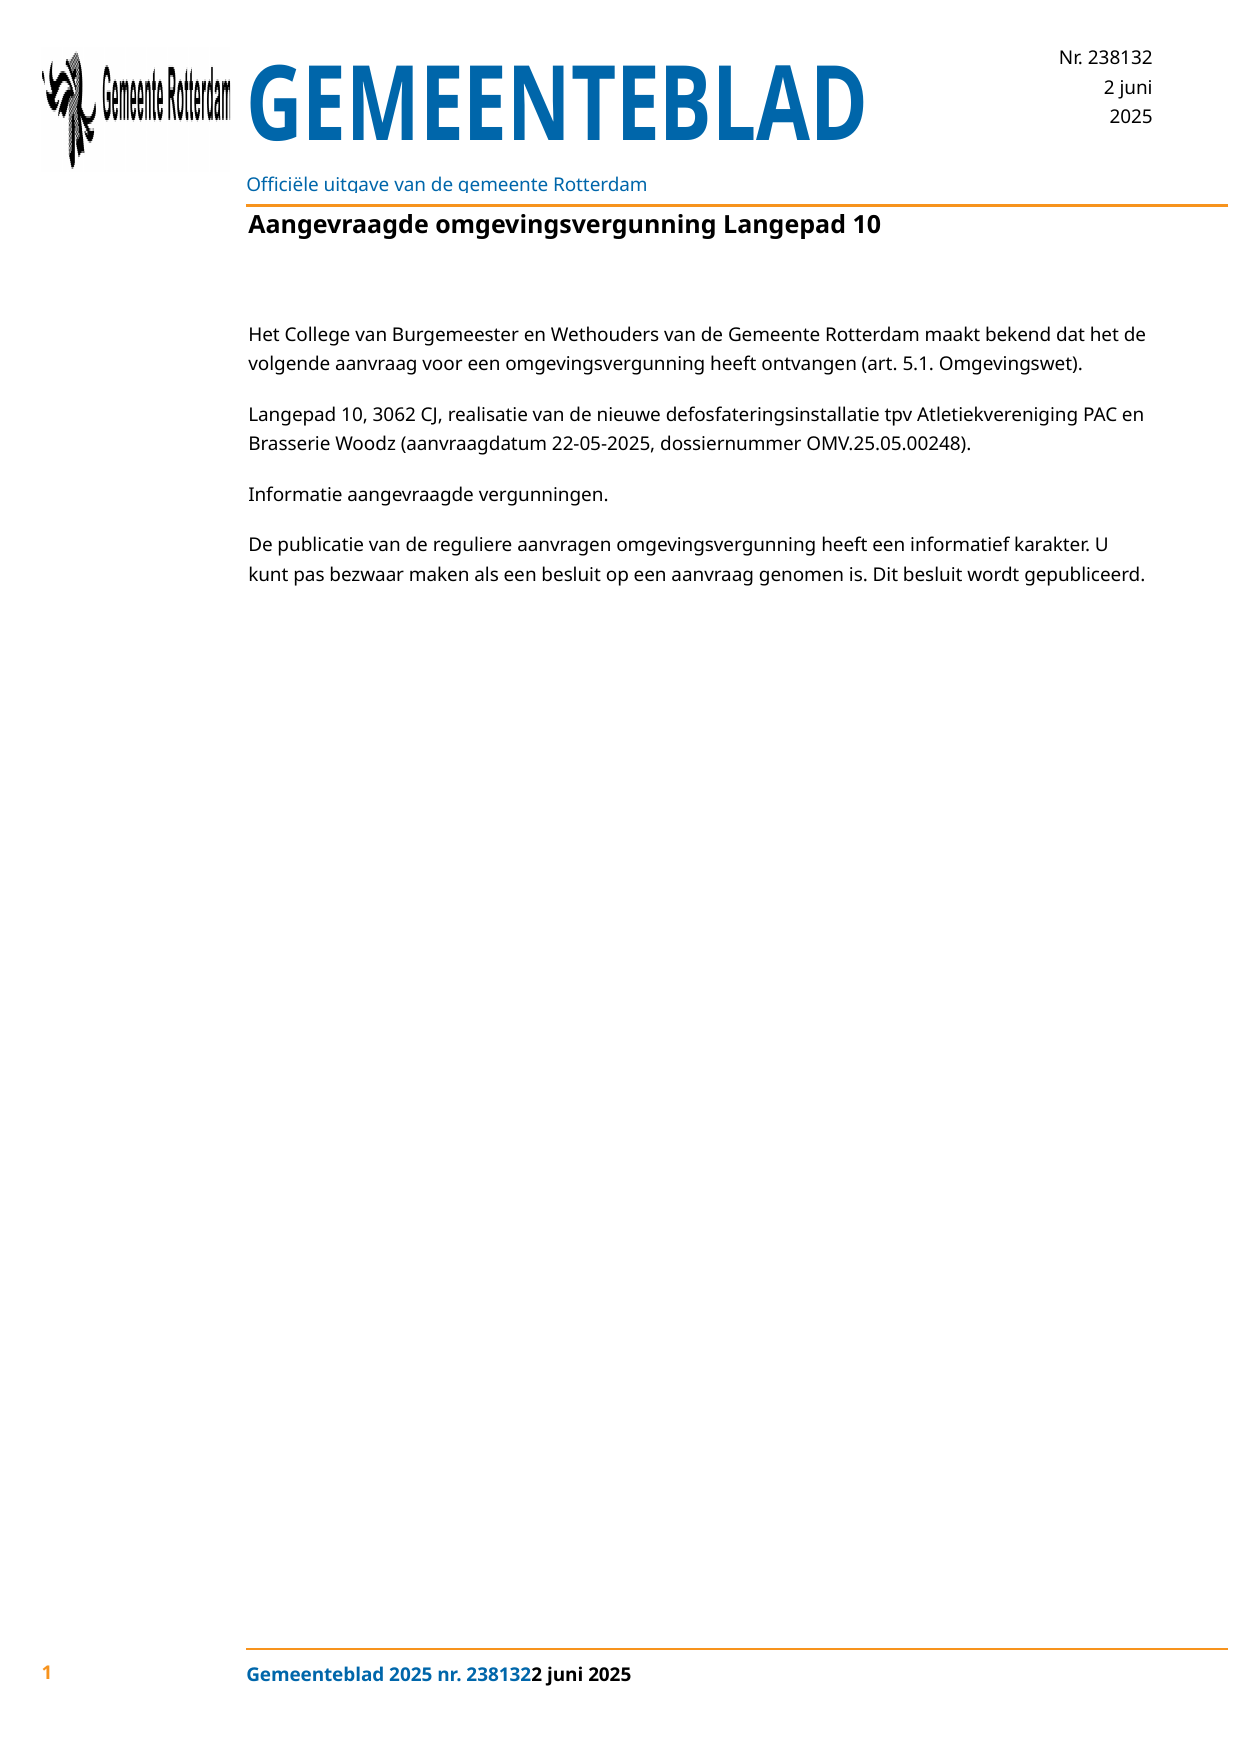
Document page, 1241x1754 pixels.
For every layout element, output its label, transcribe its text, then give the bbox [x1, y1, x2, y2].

text Het College van Burgemeester en Wethouders van de Gemeente Rotterdam maakt bekend dat het de volgende aanvraag voor een omgevingsvergunning heeft ontvangen (art. 5.1. Omgevingswet). [248, 321, 1152, 376]
text Aangevraagde omgevingsvergunning Langepad 10 [248, 207, 1152, 241]
text Informatie aangevraagde vergunningen. [248, 481, 1152, 506]
text Langepad 10, 3062 CJ, realisatie van de nieuwe defosfateringsinstallatie tpv Atletiekvereniging PAC en Brasserie Woodz (aanvraagdatum 22-05-2025, dossiernummer OMV.25.05.00248). [248, 401, 1152, 456]
picture [41, 47, 231, 172]
text De publicatie van de reguliere aanvragen omgevingsvergunning heeft een informatief karakter. U kunt pas bezwaar maken als een besluit op een aanvraag genomen is. Dit besluit wordt gepubliceerd. [248, 531, 1152, 586]
